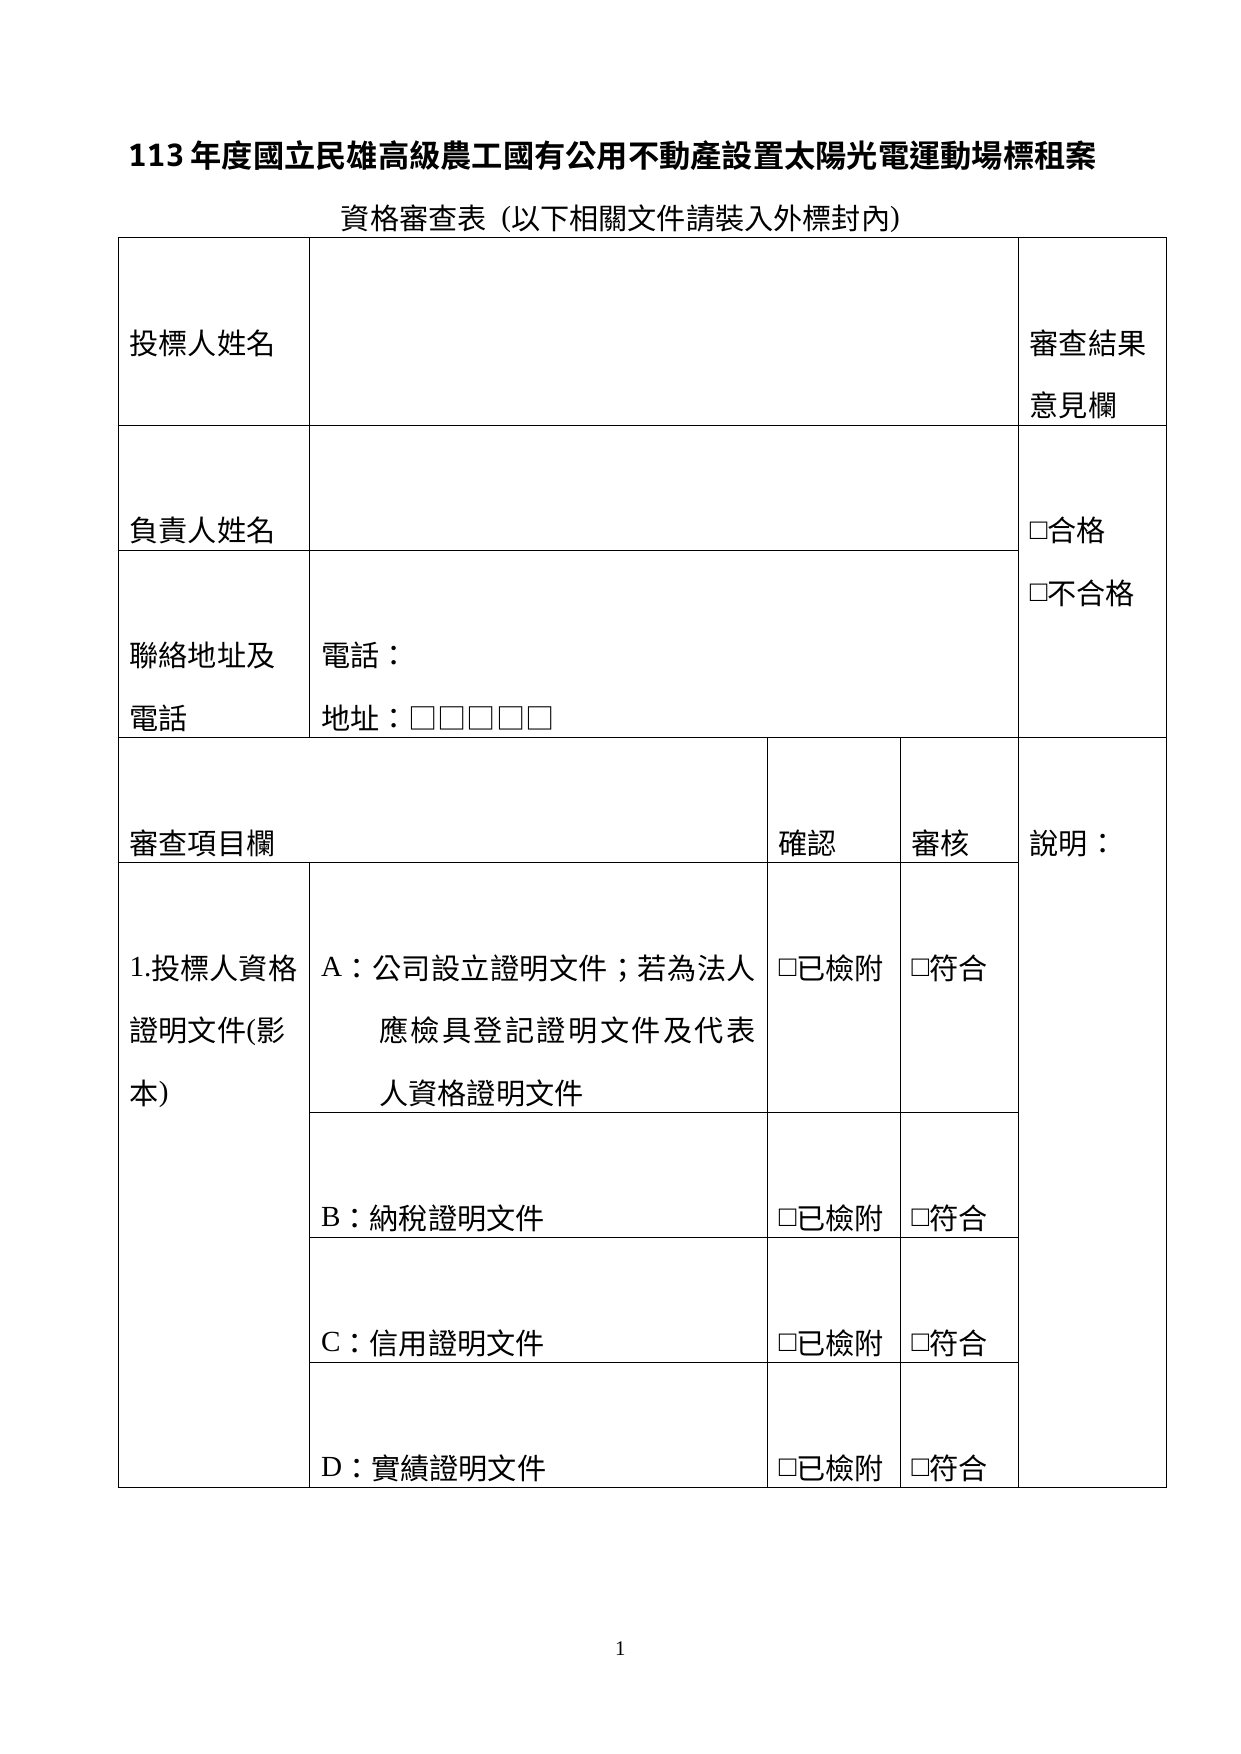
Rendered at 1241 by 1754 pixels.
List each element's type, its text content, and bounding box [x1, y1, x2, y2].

table_cell □已檢附 [768, 1238, 900, 1362]
table_cell B：納稅證明文件 [310, 1113, 767, 1237]
table_cell □符合 [901, 1113, 1018, 1237]
table_cell A：公司設立證明文件；若為法人應檢具登記證明文件及代表人資格證明文件 [310, 863, 767, 1112]
table_header 審查結果意見欄 [1019, 238, 1166, 425]
table_cell 說明： [1019, 738, 1166, 1487]
table_cell 1.投標人資格證明文件(影本) [119, 863, 309, 1487]
text 113年度國立民雄高級農工國有公用不動產設置太陽光電運動場標租案 [118, 112, 1122, 175]
table_cell □符合 [901, 1238, 1018, 1362]
table_header [310, 238, 1018, 425]
table_cell □符合 [901, 1363, 1018, 1487]
table_cell □合格 □不合格 [1019, 426, 1166, 737]
table_cell 負責人姓名 [119, 426, 309, 550]
table_header 投標人姓名 [119, 238, 309, 425]
table_cell [310, 426, 1018, 550]
table_cell 聯絡地址及電話 [119, 551, 309, 737]
table_cell 審核 [901, 738, 1018, 862]
table_cell 審查項目欄 [119, 738, 767, 862]
table_cell □已檢附 [768, 1113, 900, 1237]
table_cell 確認 [768, 738, 900, 862]
table_cell □符合 [901, 863, 1018, 1112]
table_cell C：信用證明文件 [310, 1238, 767, 1362]
table_cell □已檢附 [768, 863, 900, 1112]
table_cell D：實績證明文件 [310, 1363, 767, 1487]
table_cell 電話： 地址：□□□□□ [310, 551, 1018, 737]
text 資格審查表 (以下相關文件請裝入外標封內) [118, 175, 1122, 237]
table_cell □已檢附 [768, 1363, 900, 1487]
